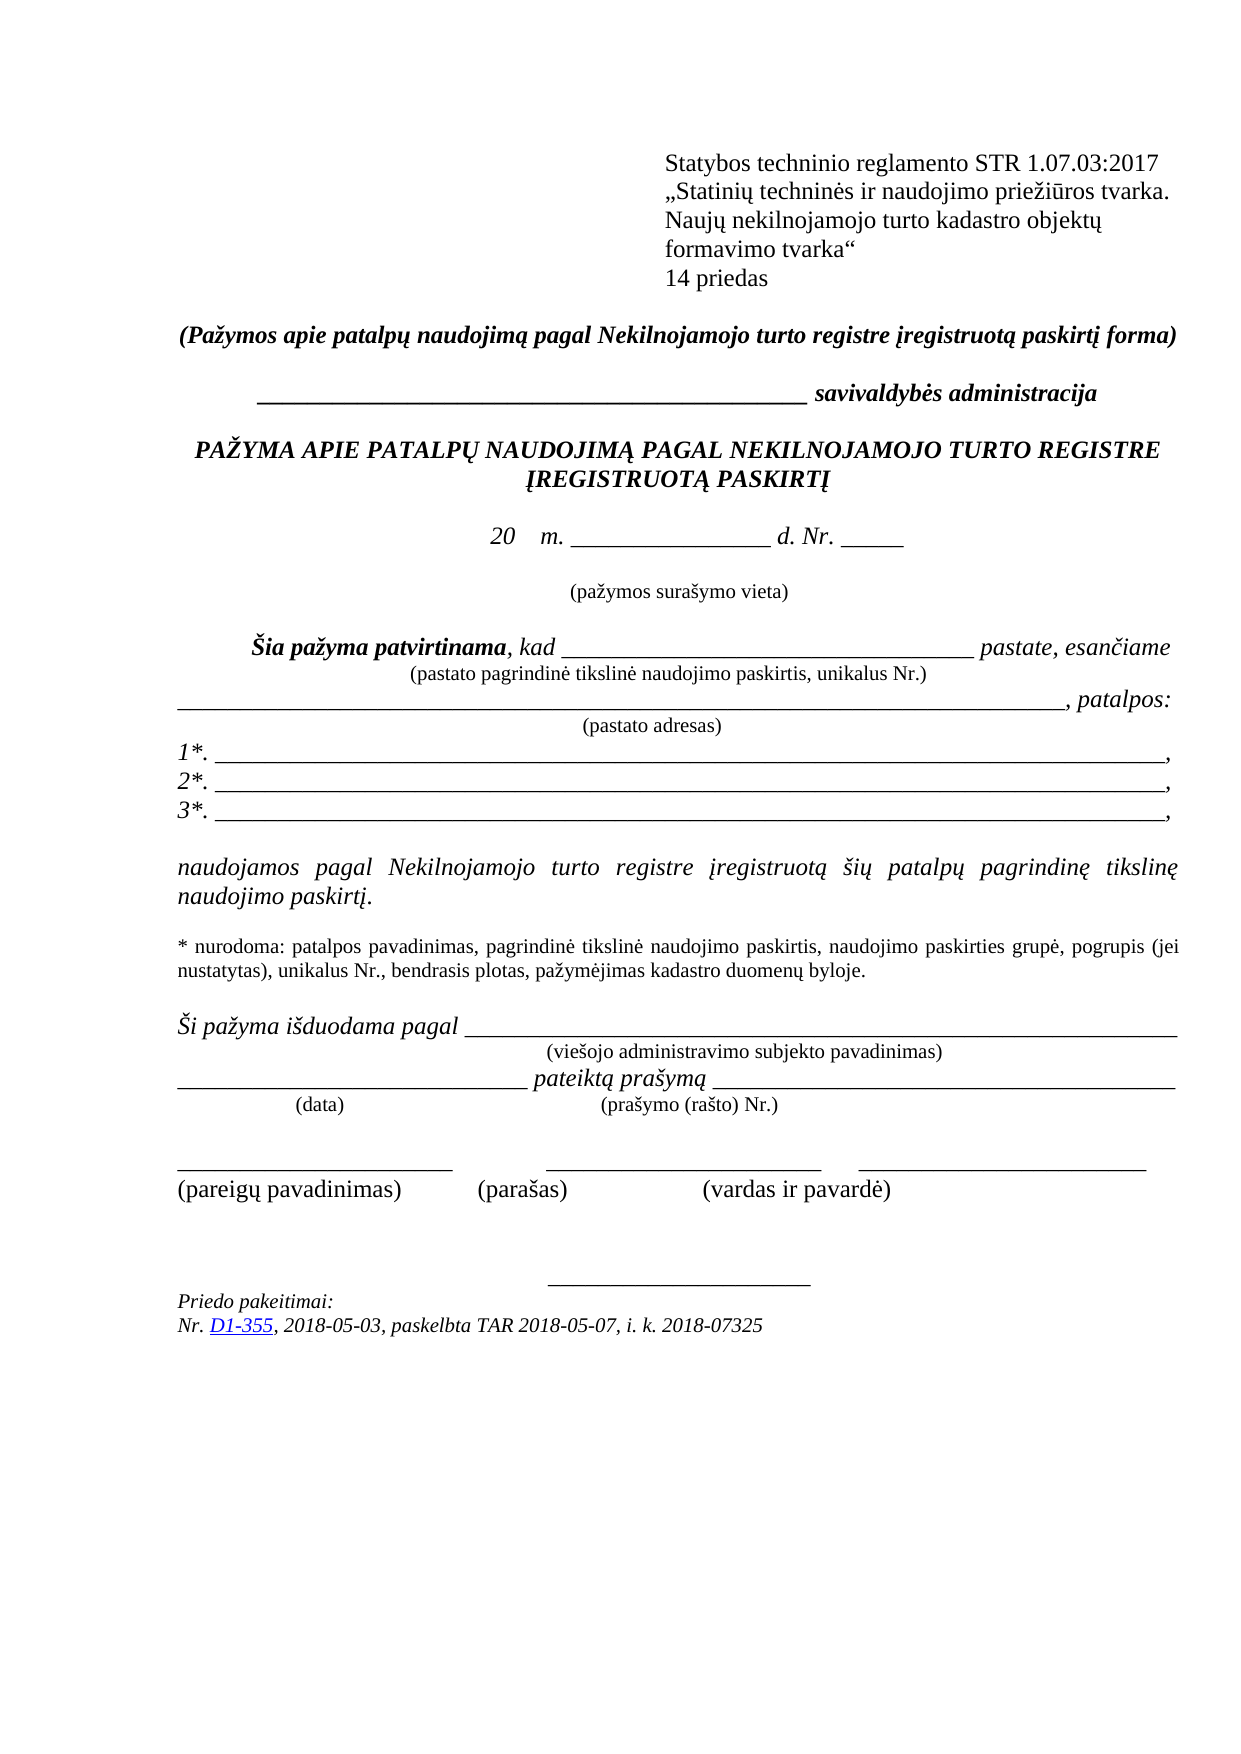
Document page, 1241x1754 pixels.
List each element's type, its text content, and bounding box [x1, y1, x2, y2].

text 20 m. ________________ d. Nr. _____ [215, 521, 1181, 550]
text (pastato adresas) [447, 713, 1181, 737]
text (data) (prašymo (rašto) Nr.) [295, 1092, 1181, 1116]
text (Pažymos apie patalpų naudojimą pagal Nekilnojamojo turto registre įregistruotą paskirtį forma) [177, 320, 1181, 349]
text Naujų nekilnojamojo turto kadastro objektų [177, 205, 1181, 234]
text ______________________ ______________________ _______________________ [177, 1145, 1181, 1174]
text Ši pažyma išduodama pagal _________________________________________________________ [177, 1011, 1181, 1039]
text 1*. ____________________________________________________________________________, [177, 737, 1181, 766]
text ____________________________________________ savivaldybės administracija [177, 378, 1181, 406]
text (pastato pagrindinė tikslinė naudojimo paskirtis, unikalus Nr.) [177, 660, 1181, 684]
text Statybos techninio reglamento STR 1.07.03:2017 [177, 148, 1181, 176]
text _______________________________________________________________________, patalpos: [177, 684, 1181, 713]
text (pažymos surašymo vieta) [177, 579, 1181, 603]
text naudojamos pagal Nekilnojamojo turto registre įregistruotą šių patalpų pagrindinę tikslinę naudojimo paskirtį. [177, 852, 1181, 910]
text 14 priedas [177, 263, 1181, 291]
text ____________________________ pateiktą prašymą _____________________________________ [177, 1063, 1181, 1092]
text PAŽYMA APIE PATALPŲ NAUDOJIMĄ PAGAL NEKILNOJAMOJO TURTO REGISTRE ĮREGISTRUOTĄ PASKIRTĮ [177, 435, 1181, 493]
text 2*. ____________________________________________________________________________, [177, 766, 1181, 795]
text _____________________ [177, 1260, 1181, 1289]
text formavimo tvarka“ [177, 234, 1181, 263]
text (viešojo administravimo subjekto pavadinimas) [312, 1039, 1181, 1063]
text (pareigų pavadinimas) (parašas) (vardas ir pavardė) [177, 1174, 1181, 1203]
text Nr. D1-355, 2018-05-03, paskelbta TAR 2018-05-07, i. k. 2018-07325 [177, 1313, 1181, 1337]
text „Statinių techninės ir naudojimo priežiūros tvarka. [177, 176, 1181, 205]
text Priedo pakeitimai: [177, 1289, 1181, 1313]
text * nurodoma: patalpos pavadinimas, pagrindinė tikslinė naudojimo paskirtis, naudojimo paskirties grupė, pogrupis (jei nustatytas), unikalus Nr., bendrasis plotas, pažymėjimas kadastro duomenų byloje. [177, 934, 1181, 982]
text 3*. ____________________________________________________________________________, [177, 795, 1181, 823]
text Šia pažyma patvirtinama, kad _________________________________ pastate, esančiame [177, 632, 1181, 660]
